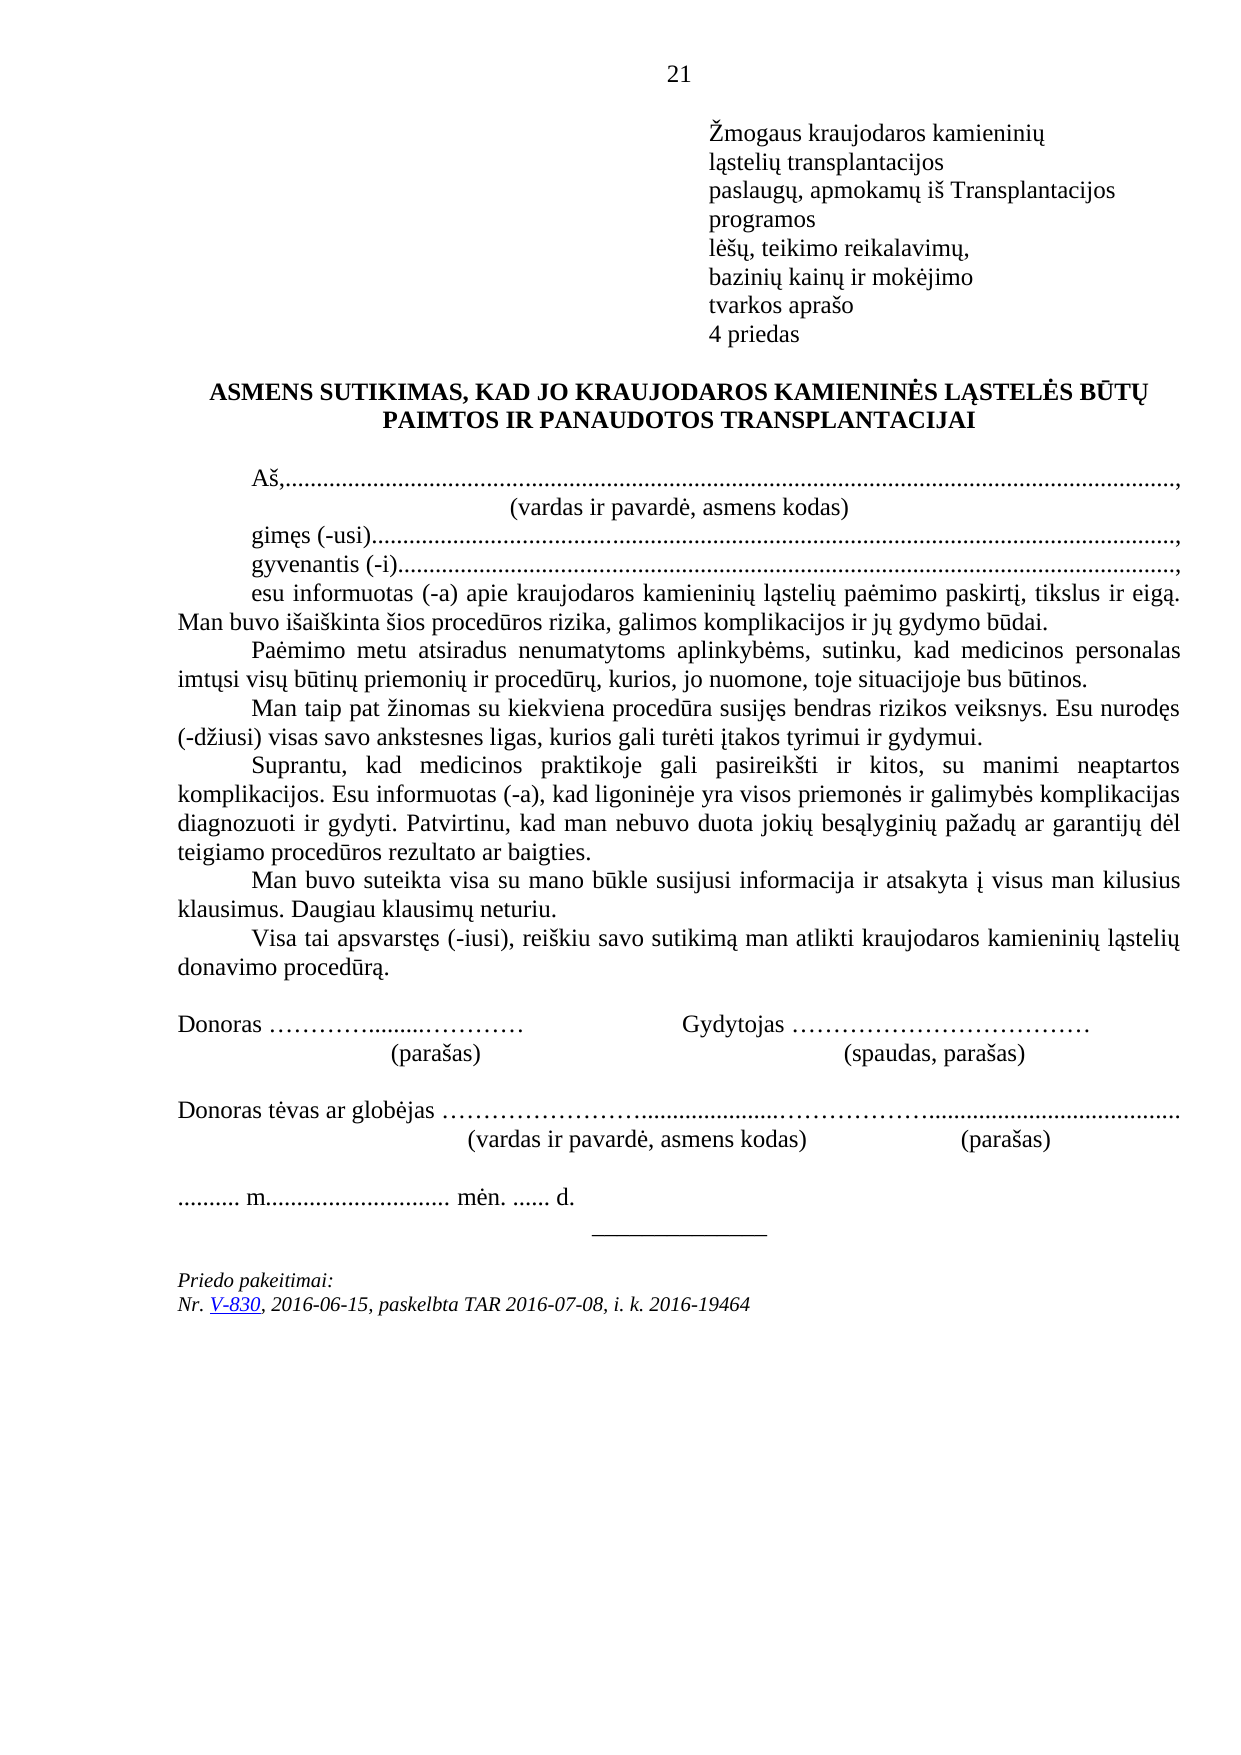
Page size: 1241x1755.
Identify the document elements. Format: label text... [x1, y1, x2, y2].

text esu informuotas (-a) apie kraujodaros kamieninių ląstelių paėmimo paskirtį, tikslus ir eigą. Man buvo išaiškinta šios procedūros rizika, galimos komplikacijos ir jų gydymo būdai. [177, 578, 1181, 636]
text asmens Sutikimas, kad jo kraujodaros kamieninės ląstelės būtų paimtos ir panaudotos transplantacijai [177, 377, 1181, 434]
text Nr. V-830, 2016-06-15, paskelbta TAR 2016-07-08, i. k. 2016-19464 [177, 1292, 1181, 1316]
text Donoras ………….........………… Gydytojas ……………………………… [177, 1009, 1181, 1038]
text tvarkos aprašo [709, 291, 1181, 319]
text Donoras tėvas ar globėjas ……………………......................……………… [177, 1096, 1181, 1124]
text (parašas) (spaudas, parašas) [177, 1038, 1181, 1067]
text (vardas ir pavardė, asmens kodas) (parašas) [177, 1124, 1181, 1153]
text gyvenantis (-i) ......................................................................................., [177, 549, 1181, 578]
text paslaugų, apmokamų iš Transplantacijos programos [709, 176, 1181, 233]
text Visa tai apsvarstęs (-iusi), reiškiu savo sutikimą man atlikti kraujodaros kamieninių ląstelių donavimo procedūrą. [177, 923, 1181, 981]
text 4 priedas [709, 319, 1181, 348]
text Priedo pakeitimai: [177, 1268, 1181, 1292]
text Žmogaus kraujodaros kamieninių [709, 118, 1181, 147]
text .......... m mėn. ...... d. [177, 1182, 1181, 1211]
text gimęs (-usi) .........................................................................................., [177, 521, 1181, 549]
text ląstelių transplantacijos [709, 147, 1181, 176]
text lėšų, teikimo reikalavimų, [709, 233, 1181, 262]
text Man buvo suteikta visa su mano būkle susijusi informacija ir atsakyta į visus man kilusius klausimus. Daugiau klausimų neturiu. [177, 866, 1181, 923]
text bazinių kainų ir mokėjimo [709, 262, 1181, 291]
text Aš, ........................................................................................................, [177, 463, 1181, 492]
text ______________ [177, 1211, 1181, 1239]
text Paėmimo metu atsiradus nenumatytoms aplinkybėms, sutinku, kad medicinos personalas imtųsi visų būtinų priemonių ir procedūrų, kurios, jo nuomone, toje situacijoje bus būtinos. [177, 636, 1181, 693]
text Suprantu, kad medicinos praktikoje gali pasireikšti ir kitos, su manimi neaptartos komplikacijos. Esu informuotas (-a), kad ligoninėje yra visos priemonės ir galimybės komplikacijas diagnozuoti ir gydyti. Patvirtinu, kad man nebuvo duota jokių besąlyginių pažadų ar garantijų dėl teigiamo procedūros rezultato ar baigties. [177, 751, 1181, 866]
text Man taip pat žinomas su kiekviena procedūra susijęs bendras rizikos veiksnys. Esu nurodęs (-džiusi) visas savo ankstesnes ligas, kurios gali turėti įtakos tyrimui ir gydymui. [177, 693, 1181, 751]
text (vardas ir pavardė, asmens kodas) [177, 492, 1181, 521]
